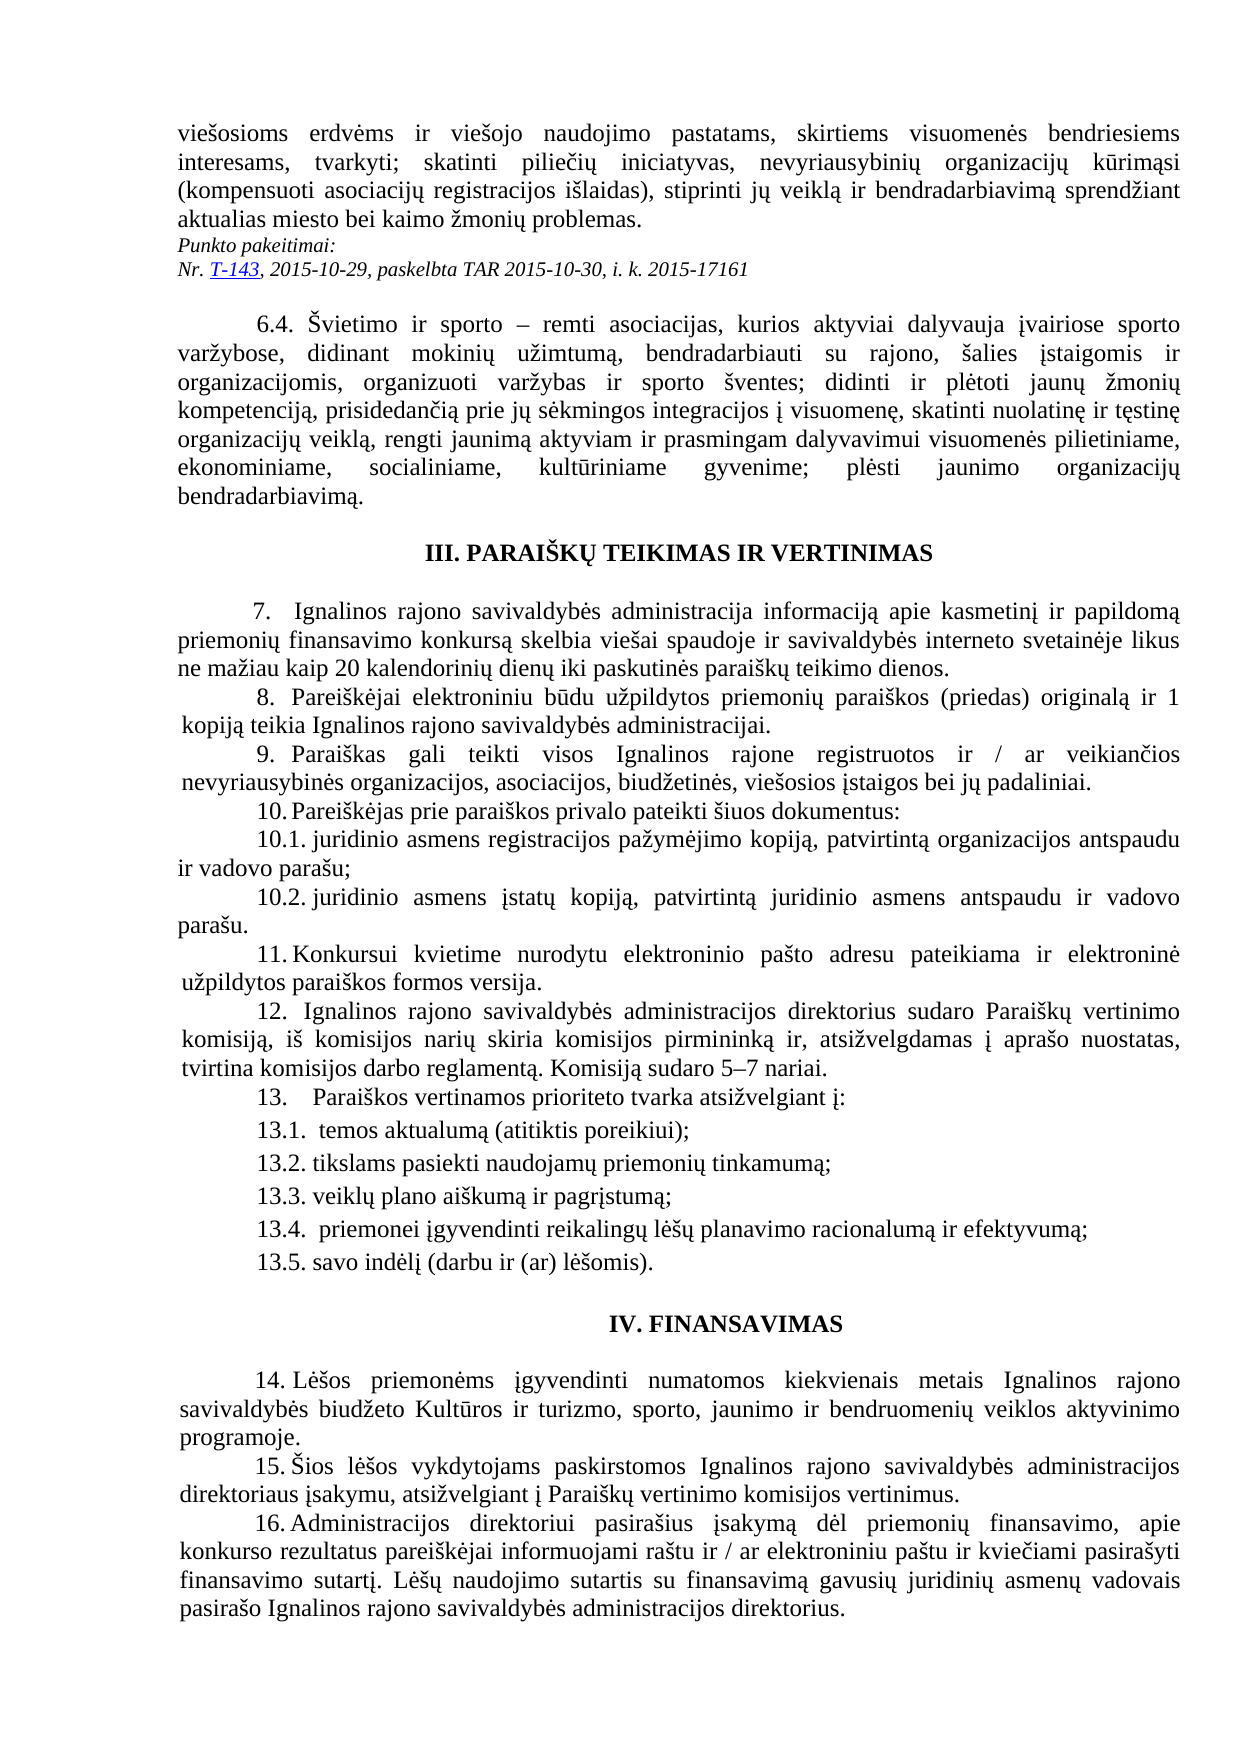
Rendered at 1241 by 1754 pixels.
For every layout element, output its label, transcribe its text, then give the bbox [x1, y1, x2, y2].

text 11. Konkursui kvietime nurodytu elektroninio pašto adresu pateikiama ir elektroninė užpildytos paraiškos formos versija. [181, 939, 1181, 996]
text 13.3. veiklų plano aiškumą ir pagrįstumą; [177, 1181, 1181, 1210]
text 12. Ignalinos rajono savivaldybės administracijos direktorius sudaro Paraiškų vertinimo komisiją, iš komisijos narių skiria komisijos pirmininką ir, atsižvelgdamas į aprašo nuostatas, tvirtina komisijos darbo reglamentą. Komisiją sudaro 5–7 nariai. [181, 996, 1181, 1082]
text IV. FINANSAVIMAS [608, 1313, 1181, 1337]
text III. PARAIŠKŲ TEIKIMAS IR VERTINIMAS [177, 538, 1181, 567]
text 16. Administracijos direktoriui pasirašius įsakymą dėl priemonių finansavimo, apie konkurso rezultatus pareiškėjai informuojami raštu ir / ar elektroniniu paštu ir kviečiami pasirašyti finansavimo sutartį. Lėšų naudojimo sutartis su finansavimą gavusių juridinių asmenų vadovais pasirašo Ignalinos rajono savivaldybės administracijos direktorius. [179, 1508, 1181, 1623]
text viešosioms erdvėms ir viešojo naudojimo pastatams, skirtiems visuomenės bendriesiems interesams, tvarkyti; skatinti piliečių iniciatyvas, nevyriausybinių organizacijų kūrimąsi (kompensuoti asociacijų registracijos išlaidas), stiprinti jų veiklą ir bendradarbiavimą sprendžiant aktualias miesto bei kaimo žmonių problemas. [177, 118, 1181, 233]
text 10.2. juridinio asmens įstatų kopiją, patvirtintą juridinio asmens antspaudu ir vadovo parašu. [177, 882, 1181, 939]
text 13. Paraiškos vertinamos prioriteto tvarka atsižvelgiant į: [177, 1082, 1181, 1111]
text 10.1. juridinio asmens registracijos pažymėjimo kopiją, patvirtintą organizacijos antspaudu ir vadovo parašu; [177, 825, 1181, 882]
text 10. Pareiškėjas prie paraiškos privalo pateikti šiuos dokumentus: [181, 796, 1181, 825]
text Nr. T-143, 2015-10-29, paskelbta TAR 2015-10-30, i. k. 2015-17161 [177, 257, 1181, 281]
text 13.5. savo indėlį (darbu ir (ar) lėšomis). [177, 1247, 1181, 1276]
text 13.1. temos aktualumą (atitiktis poreikiui); [177, 1115, 1181, 1144]
text 13.4. priemonei įgyvendinti reikalingų lėšų planavimo racionalumą ir efektyvumą; [177, 1214, 1181, 1243]
text 13.2. tikslams pasiekti naudojamų priemonių tinkamumą; [177, 1148, 1181, 1177]
text 8. Pareiškėjai elektroniniu būdu užpildytos priemonių paraiškos (priedas) originalą ir 1 kopiją teikia Ignalinos rajono savivaldybės administracijai. [181, 682, 1181, 739]
text Punkto pakeitimai: [177, 233, 1181, 257]
text 14. Lėšos priemonėms įgyvendinti numatomos kiekvienais metais Ignalinos rajono savivaldybės biudžeto Kultūros ir turizmo, sporto, jaunimo ir bendruomenių veiklos aktyvinimo programoje. [179, 1366, 1181, 1451]
text 6.4. Švietimo ir sporto – remti asociacijas, kurios aktyviai dalyvauja įvairiose sporto varžybose, didinant mokinių užimtumą, bendradarbiauti su rajono, šalies įstaigomis ir organizacijomis, organizuoti varžybas ir sporto šventes; didinti ir plėtoti jaunų žmonių kompetenciją, prisidedančią prie jų sėkmingos integracijos į visuomenę, skatinti nuolatinę ir tęstinę organizacijų veiklą, rengti jaunimą aktyviam ir prasmingam dalyvavimui visuomenės pilietiniame, ekonominiame, socialiniame, kultūriniame gyvenime; plėsti jaunimo organizacijų bendradarbiavimą. [177, 310, 1181, 510]
text 7. Ignalinos rajono savivaldybės administracija informaciją apie kasmetinį ir papildomą priemonių finansavimo konkursą skelbia viešai spaudoje ir savivaldybės interneto svetainėje likus ne mažiau kaip 20 kalendorinių dienų iki paskutinės paraiškų teikimo dienos. [177, 596, 1181, 682]
text 15. Šios lėšos vykdytojams paskirstomos Ignalinos rajono savivaldybės administracijos direktoriaus įsakymu, atsižvelgiant į Paraiškų vertinimo komisijos vertinimus. [179, 1451, 1181, 1508]
text 9. Paraiškas gali teikti visos Ignalinos rajone registruotos ir / ar veikiančios nevyriausybinės organizacijos, asociacijos, biudžetinės, viešosios įstaigos bei jų padaliniai. [181, 739, 1181, 796]
